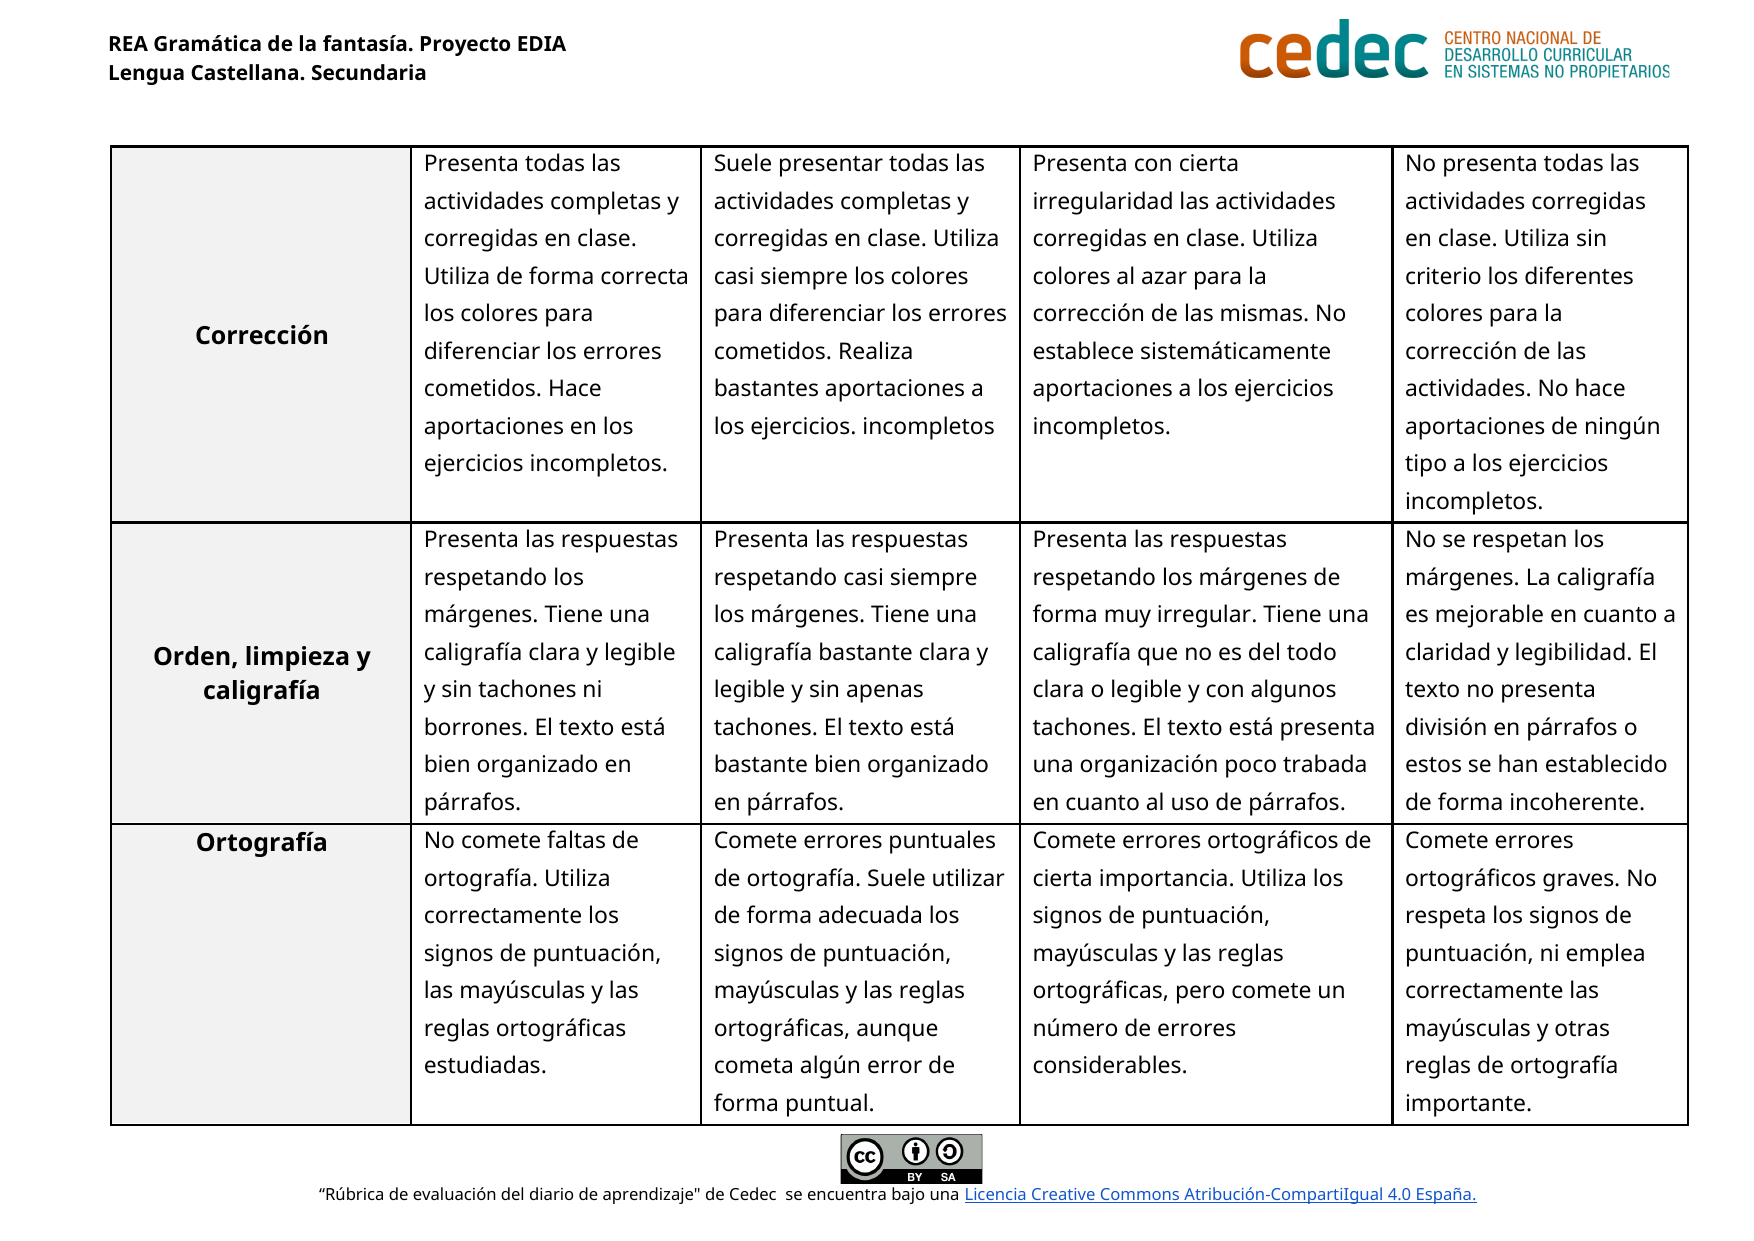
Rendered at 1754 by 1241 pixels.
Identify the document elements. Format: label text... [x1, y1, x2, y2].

table_cell No presenta todas las actividades corregidas en clase. Utiliza sin criterio los diferentes colores para la corrección de las actividades. No hace aportaciones de ningún tipo a los ejercicios incompletos. [1394, 148, 1687, 521]
table_cell Presenta con cierta irregularidad las actividades corregidas en clase. Utiliza colores al azar para la corrección de las mismas. No establece sistemáticamente aportaciones a los ejercicios incompletos. [1021, 148, 1391, 521]
table_cell No se respetan los márgenes. La caligrafía es mejorable en cuanto a claridad y legibilidad. El texto no presenta división en párrafos o estos se han establecido de forma incoherente. [1394, 524, 1687, 822]
table_cell Comete errores ortográficos de cierta importancia. Utiliza los signos de puntuación, mayúsculas y las reglas ortográficas, pero comete un número de errores considerables. [1021, 825, 1391, 1123]
table_cell Ortografía [112, 825, 410, 1123]
picture [840, 1134, 983, 1184]
table_cell Presenta las respuestas respetando casi siempre los márgenes. Tiene una caligrafía bastante clara y legible y sin apenas tachones. El texto está bastante bien organizado en párrafos. [702, 524, 1019, 822]
table_cell Comete errores puntuales de ortografía. Suele utilizar de forma adecuada los signos de puntuación, mayúsculas y las reglas ortográficas, aunque cometa algún error de forma puntual. [702, 825, 1019, 1123]
picture [1240, 19, 1670, 78]
table_cell Presenta las respuestas respetando los márgenes. Tiene una caligrafía clara y legible y sin tachones ni borrones. El texto está bien organizado en párrafos. [412, 524, 700, 822]
table_cell Presenta las respuestas respetando los márgenes de forma muy irregular. Tiene una caligrafía que no es del todo clara o legible y con algunos tachones. El texto está presenta una organización poco trabada en cuanto al uso de párrafos. [1021, 524, 1391, 822]
table_cell Comete errores ortográficos graves. No respeta los signos de puntuación, ni emplea correctamente las mayúsculas y otras reglas de ortografía importante. [1394, 825, 1687, 1123]
table_cell Presenta todas las actividades completas y corregidas en clase. Utiliza de forma correcta los colores para diferenciar los errores cometidos. Hace aportaciones en los ejercicios incompletos. [412, 148, 700, 521]
table_cell No comete faltas de ortografía. Utiliza correctamente los signos de puntuación, las mayúsculas y las reglas ortográficas estudiadas. [412, 825, 700, 1123]
table_cell Corrección [112, 148, 410, 521]
table_cell Orden, limpieza y caligrafía [112, 524, 410, 822]
table_cell Suele presentar todas las actividades completas y corregidas en clase. Utiliza casi siempre los colores para diferenciar los errores cometidos. Realiza bastantes aportaciones a los ejercicios. incompletos [702, 148, 1019, 521]
